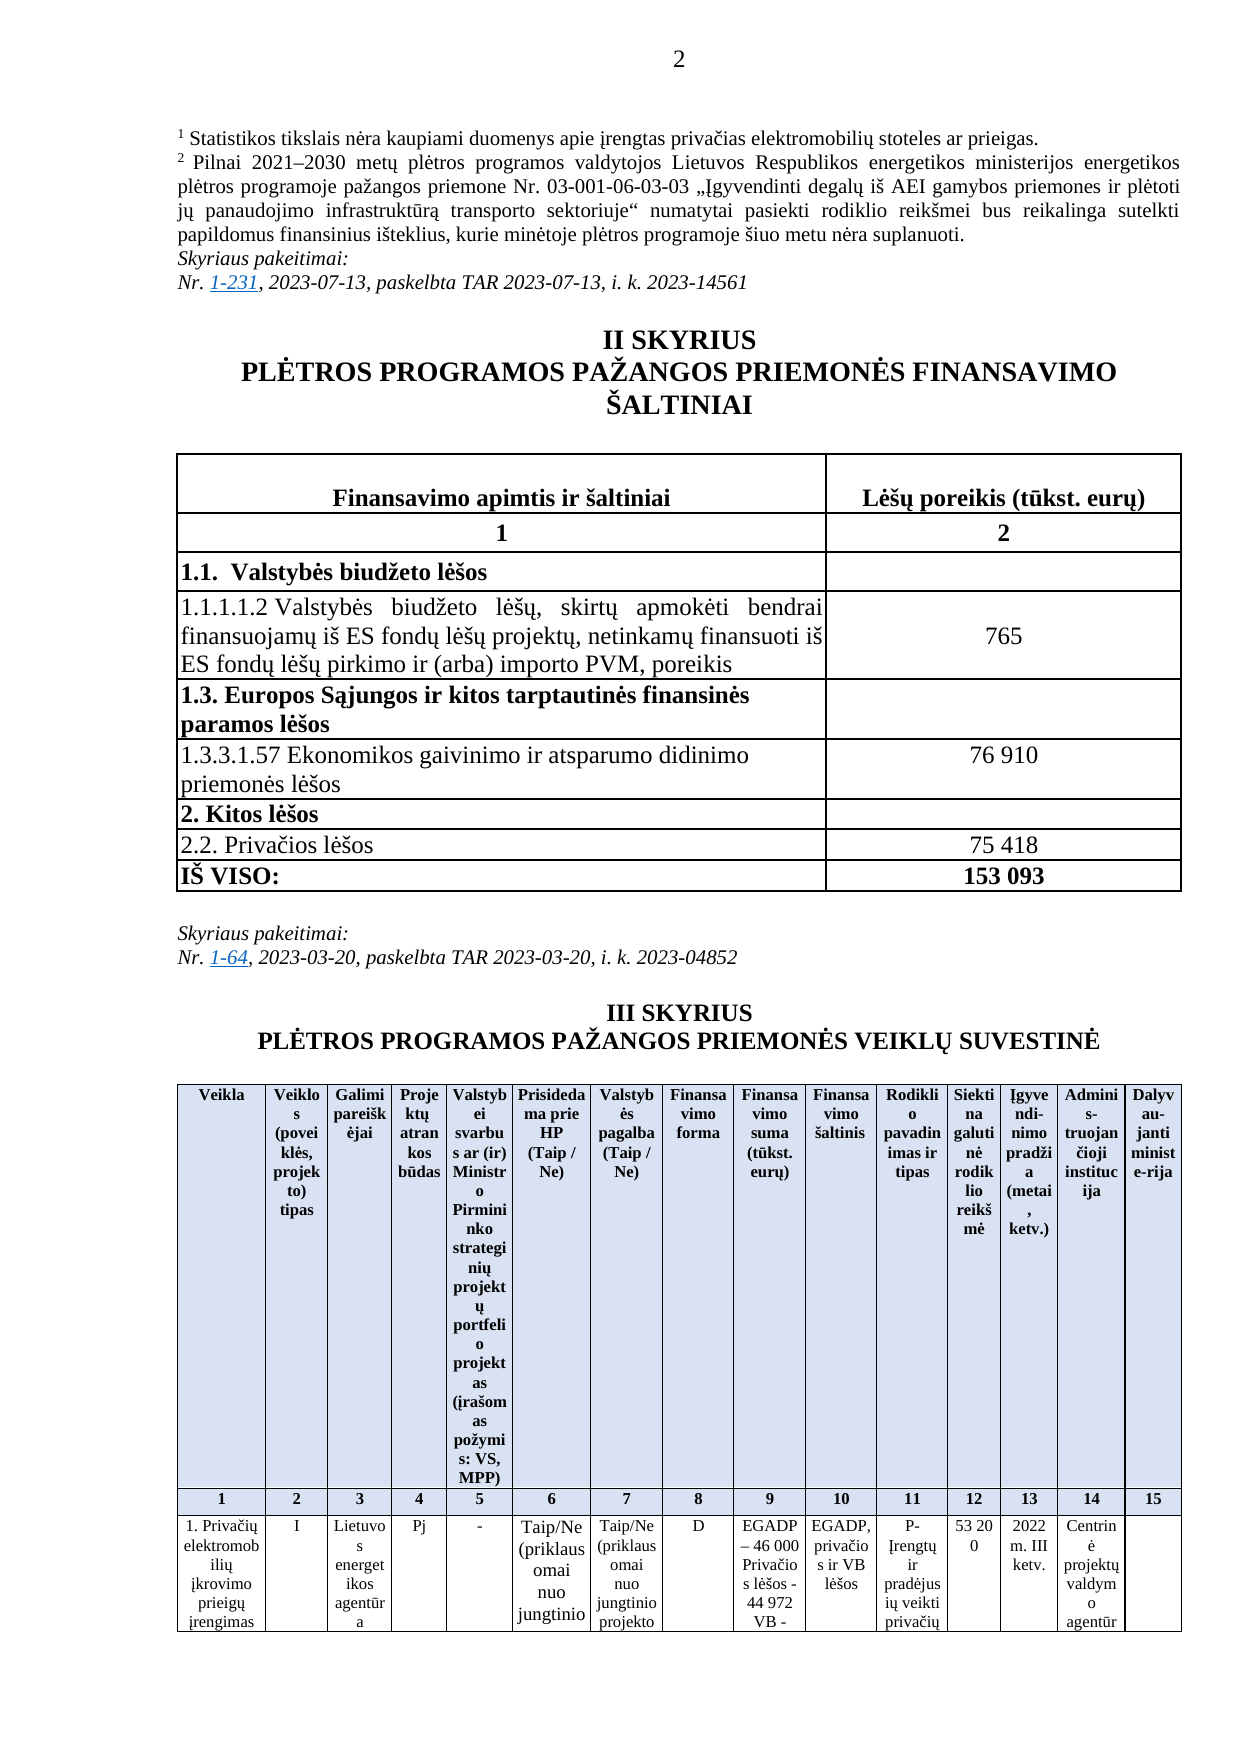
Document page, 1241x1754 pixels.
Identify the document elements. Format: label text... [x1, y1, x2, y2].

table_cell EGADP, privačios ir VB lėšos [806, 1516, 876, 1631]
table_cell [827, 800, 1180, 828]
table_header Rodiklio pavadinimas ir tipas [877, 1085, 947, 1487]
table_header Adminis-truojančioji institucija [1058, 1085, 1124, 1487]
table_cell 11 [877, 1489, 947, 1515]
table_cell 3 [328, 1489, 391, 1515]
table_cell 2 [827, 514, 1180, 551]
table_cell 2 [266, 1489, 327, 1515]
text III SKYRIUS [177, 998, 1181, 1026]
table_cell 1 [178, 1489, 265, 1515]
table_cell - [447, 1516, 512, 1631]
table_cell Lietuvos energetikos agentūra [328, 1516, 391, 1631]
table_cell 1. Privačių elektromobilių įkrovimo prieigų įrengimas [178, 1516, 265, 1631]
table_cell 12 [948, 1489, 1000, 1515]
table_cell 9 [734, 1489, 805, 1515]
table_cell EGADP – 46 000 Privačios lėšos - 44 972 VB [734, 1516, 805, 1631]
table_cell 7 [591, 1489, 662, 1515]
table_header Veiklos (poveiklės, projekto) tipas [266, 1085, 327, 1487]
table_header Finansavimo forma [663, 1085, 733, 1487]
table_cell Pj [392, 1516, 446, 1631]
table_cell 1.3. Europos Sąjungos ir kitos tarptautinės finansinės paramos lėšos [178, 680, 825, 738]
table_header Dalyvau-janti ministe-rija [1126, 1085, 1181, 1487]
table_cell 6 [513, 1489, 590, 1515]
table_cell 76 910 [827, 740, 1180, 797]
table_header Valstybei svarbus ar (ir) Ministro Pirmininko strateginių projektų portfelio projektas (įrašomas požymis: VS, MPP) [447, 1085, 512, 1487]
table_cell 765 [827, 592, 1180, 678]
table_cell 75 418 [827, 830, 1180, 859]
table_cell 53 200 [948, 1516, 1000, 1631]
text 2 Pilnai 2021–2030 metų plėtros programos valdytojos Lietuvos Respublikos energetikos ministerijos energetikos plėtros programoje pažangos priemone Nr. 03-001-06-03-03 „Įgyvendinti degalų iš AEI gamybos priemones ir plėtoti jų panaudojimo infrastruktūrą transporto sektoriuje“ numatytai pasiekti rodiklio reikšmei bus reikalinga sutelkti papildomus finansinius išteklius, kurie minėtoje plėtros programoje šiuo metu nėra suplanuoti. [177, 150, 1181, 246]
table_cell 1.1. Valstybės biudžeto lėšos [178, 553, 825, 590]
table_header Projektų atrankos būdas [392, 1085, 446, 1487]
text Nr. 1-231, 2023-07-13, paskelbta TAR 2023-07-13, i. k. 2023-14561 [177, 270, 1181, 294]
table_cell 4 [392, 1489, 446, 1515]
table_cell 1.3.3.1.57 Ekonomikos gaivinimo ir atsparumo didinimo priemonės lėšos [178, 740, 825, 797]
table_cell 1 [178, 514, 825, 551]
table_header Įgyvendi-nimo pradžia (metai, ketv.) [1001, 1085, 1057, 1487]
table_header Finansavimo suma (tūkst. eurų) [734, 1085, 805, 1487]
text Nr. 1-64, 2023-03-20, paskelbta TAR 2023-03-20, i. k. 2023-04852 [177, 945, 1181, 969]
table_header Veikla [178, 1085, 265, 1487]
table_cell 1.1.1.1.2 Valstybės biudžeto lėšų, skirtų apmokėti bendrai finansuojamų iš ES fondų lėšų projektų, netinkamų finansuoti iš ES fondų lėšų pirkimo ir (arba) importo PVM, poreikis [178, 592, 825, 678]
table_header Lėšų poreikis (tūkst. eurų) [827, 455, 1180, 512]
table_cell P-Įrengtų ir pradėjusių veikti privačių [877, 1516, 947, 1631]
text Skyriaus pakeitimai: [177, 921, 1181, 945]
table_cell 10 [806, 1489, 876, 1515]
table_cell 8 [663, 1489, 733, 1515]
table_cell Taip/Ne (priklausomai nuo jungtinio projekto [591, 1516, 662, 1631]
table_header Finansavimo šaltinis [806, 1085, 876, 1487]
table_cell Taip/Ne (priklausomai nuo jungtinio [513, 1516, 590, 1631]
table_cell 2.2. Privačios lėšos [178, 830, 825, 859]
text 1 Statistikos tikslais nėra kaupiami duomenys apie įrengtas privačias elektromobilių stoteles ar prieigas. [177, 126, 1181, 150]
text II SKYRIUS [177, 323, 1181, 356]
table_cell 14 [1058, 1489, 1124, 1515]
table_header Valstybės pagalba (Taip / Ne) [591, 1085, 662, 1487]
table_cell [827, 553, 1180, 590]
table_cell 153 093 [827, 861, 1180, 890]
table_cell D [663, 1516, 733, 1631]
table_header Galimi pareiškėjai [328, 1085, 391, 1487]
table_cell 2022 m. III ketv. [1001, 1516, 1057, 1631]
text PLĖTROS PROGRAMOS PAŽANGOS PRIEMONĖS FINANSAVIMO ŠALTINIAI [177, 356, 1181, 420]
table_cell I [266, 1516, 327, 1631]
table_header Siektina galutinė rodiklio reikšmė [948, 1085, 1000, 1487]
table_cell [827, 680, 1180, 738]
text Skyriaus pakeitimai: [177, 246, 1181, 270]
table_cell IŠ VISO: [178, 861, 825, 890]
text PLĖTROS PROGRAMOS PAŽANGOS PRIEMONĖS VEIKLŲ SUVESTINĖ [177, 1026, 1181, 1055]
table_cell 2. Kitos lėšos [178, 800, 825, 828]
table_header Finansavimo apimtis ir šaltiniai [178, 455, 825, 512]
table_cell 5 [447, 1489, 512, 1515]
table_cell 15 [1126, 1489, 1181, 1515]
table_cell 13 [1001, 1489, 1057, 1515]
table_cell Centrinė projektų valdymo agentūr [1058, 1516, 1124, 1631]
table_header Prisidedama prie HP (Taip / Ne) [513, 1085, 590, 1487]
table_cell [1126, 1516, 1181, 1631]
